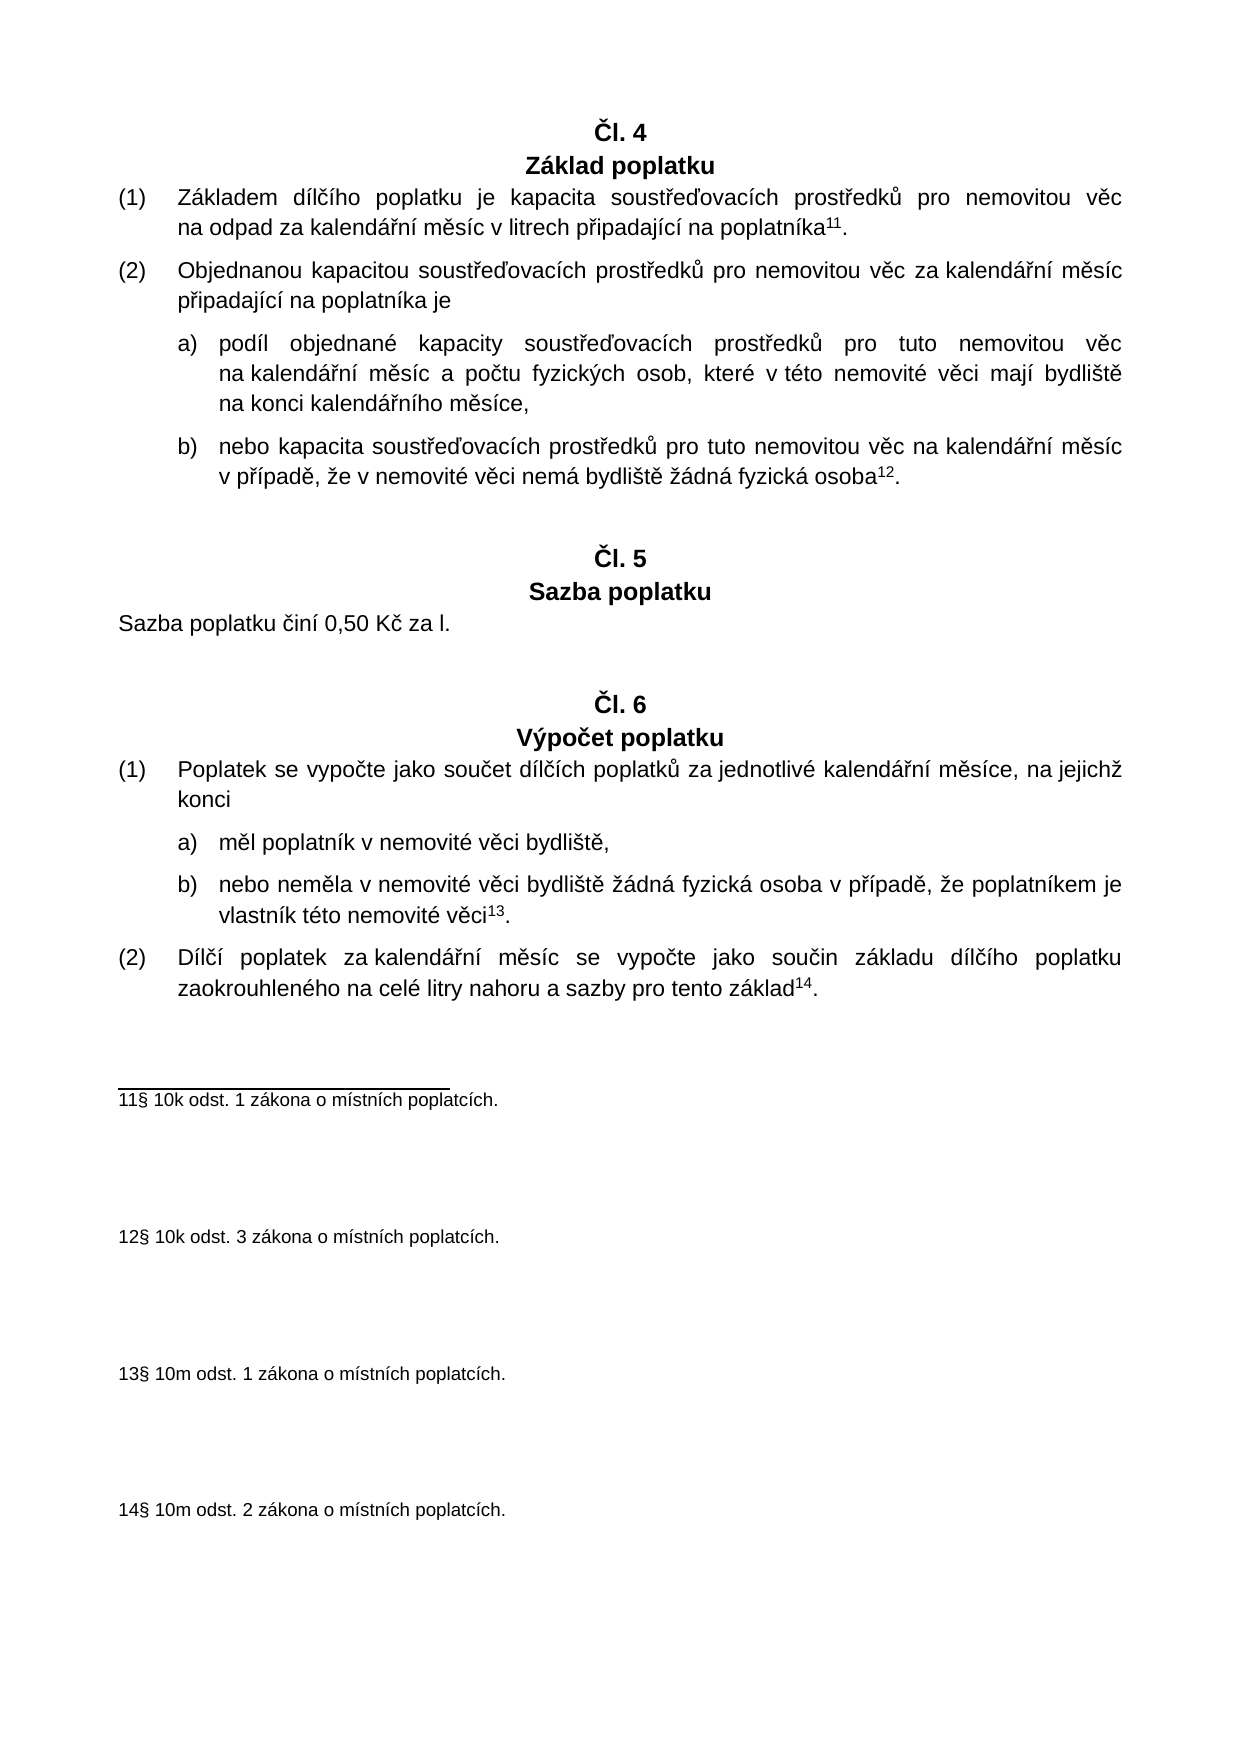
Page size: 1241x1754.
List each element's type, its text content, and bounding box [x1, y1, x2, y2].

list podíl objednané kapacity soustřeďovacích prostředků pro tuto nemovitou věc na kalendářní měsíc a počtu fyzických osob, které v této nemovité věci mají bydliště na konci kalendářního měsíce, [177, 330, 1122, 417]
subtitle Čl. 4 Základ poplatku [118, 118, 1122, 180]
list měl poplatník v nemovité věci bydliště, [177, 829, 1122, 855]
list § 10k odst. 3 zákona o místních poplatcích. [118, 1226, 1122, 1247]
list § 10m odst. 1 zákona o místních poplatcích. [118, 1362, 1122, 1384]
text Sazba poplatku činí 0,50 Kč za l. [118, 609, 1122, 636]
list Dílčí poplatek za kalendářní měsíc se vypočte jako součin základu dílčího poplatku zaokrouhleného na celé litry nahoru a sazby pro tento základ. [118, 944, 1122, 1001]
list § 10m odst. 2 zákona o místních poplatcích. [118, 1499, 1122, 1520]
list § 10k odst. 1 zákona o místních poplatcích. [118, 1089, 1122, 1111]
subtitle Čl. 5 Sazba poplatku [118, 543, 1122, 605]
list Objednanou kapacitou soustřeďovacích prostředků pro nemovitou věc za kalendářní měsíc připadající na poplatníka je [118, 257, 1122, 314]
list Poplatek se vypočte jako součet dílčích poplatků za jednotlivé kalendářní měsíce, na jejichž konci [118, 756, 1122, 812]
list nebo neměla v nemovité věci bydliště žádná fyzická osoba v případě, že poplatníkem je vlastník této nemovité věci. [177, 871, 1122, 928]
list Základem dílčího poplatku je kapacita soustřeďovacích prostředků pro nemovitou věc na odpad za kalendářní měsíc v litrech připadající na poplatníka. [118, 184, 1122, 241]
subtitle Čl. 6 Výpočet poplatku [118, 690, 1122, 752]
list nebo kapacita soustřeďovacích prostředků pro tuto nemovitou věc na kalendářní měsíc v případě, že v nemovité věci nemá bydliště žádná fyzická osoba. [177, 433, 1122, 490]
